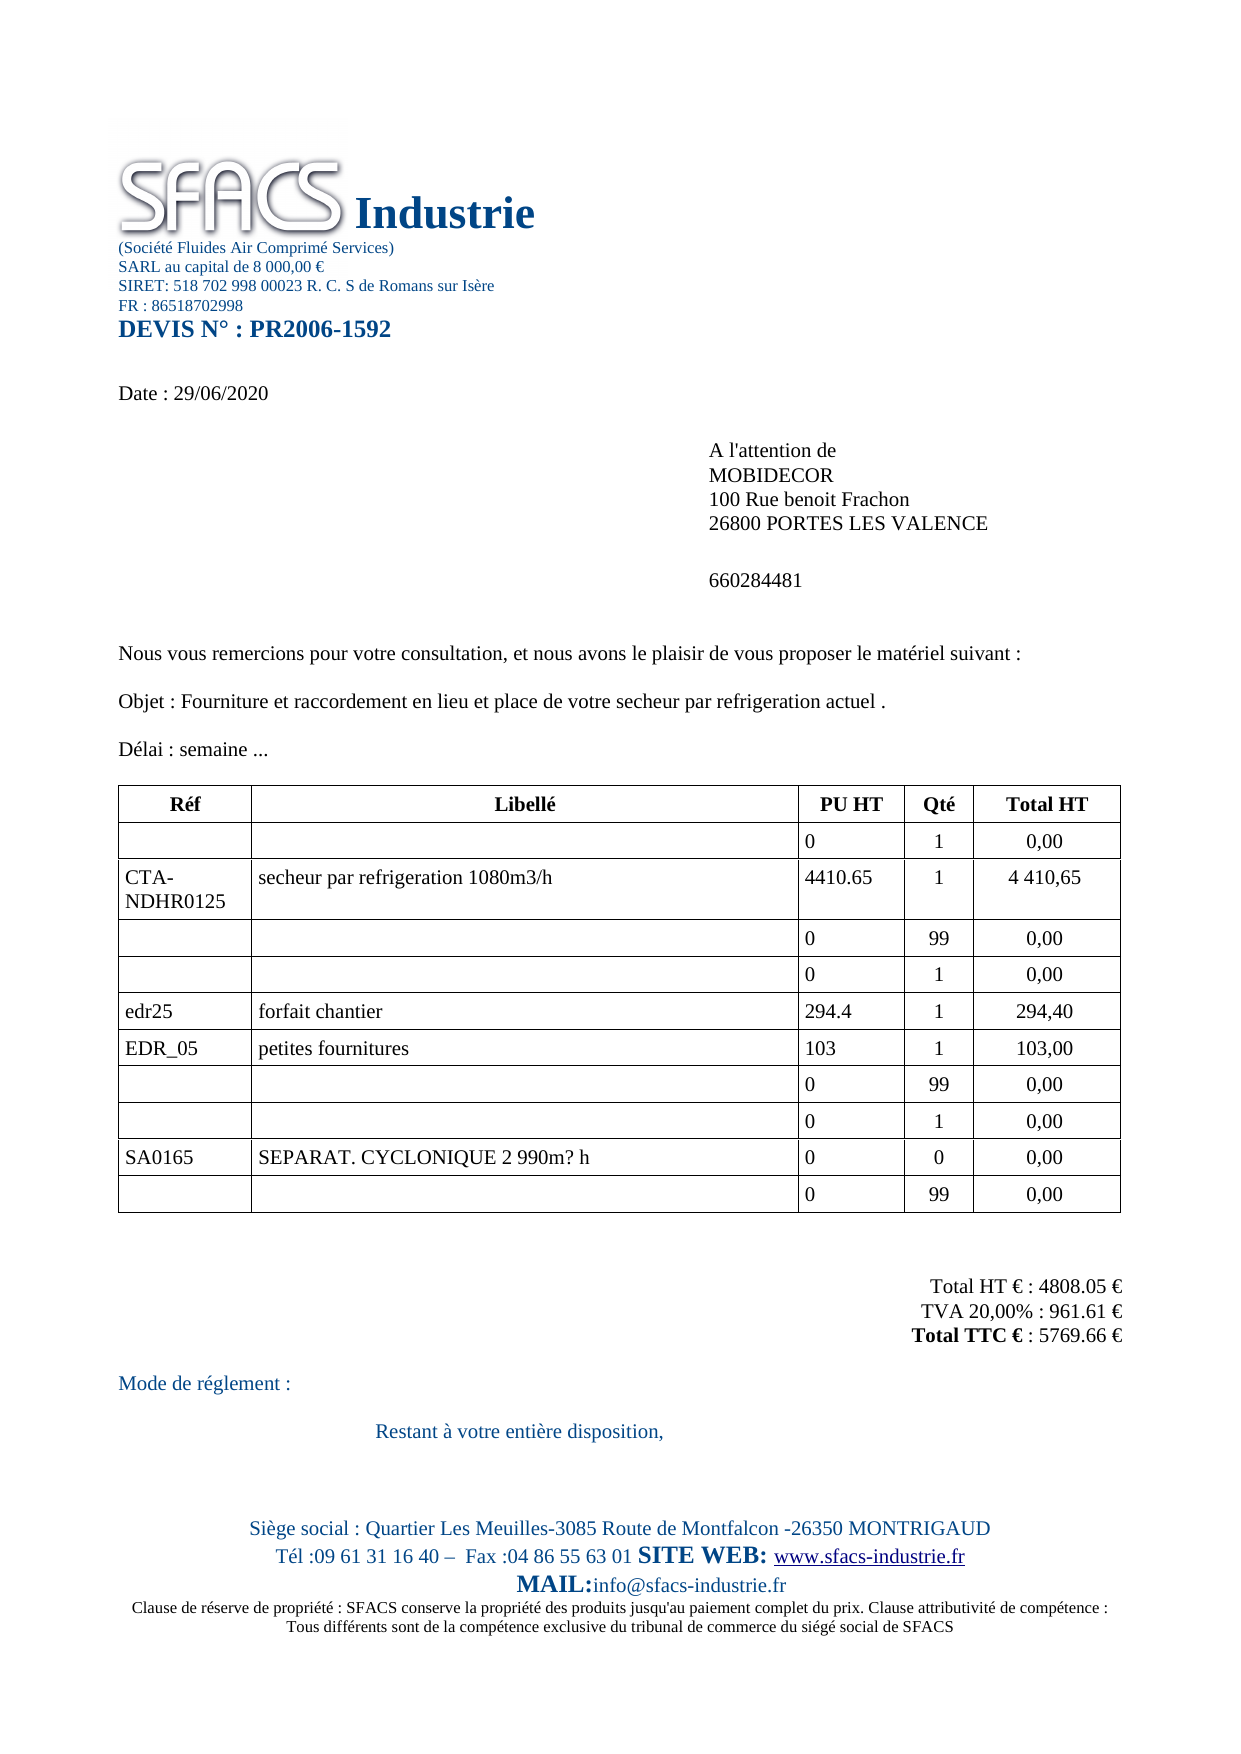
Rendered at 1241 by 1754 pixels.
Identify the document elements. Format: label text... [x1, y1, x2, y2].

table_cell 4 410,65 [974, 860, 1120, 919]
table_cell [252, 1176, 798, 1212]
text DEVIS N° : PR2006-1592 [118, 314, 1122, 343]
table_header Libellé [252, 786, 798, 822]
text Restant à votre entière disposition, [118, 1419, 1122, 1443]
table_cell 0 [799, 1066, 904, 1102]
text 26800 PORTES LES VALENCE [118, 511, 1122, 535]
table_cell [252, 823, 798, 858]
table_cell 1 [905, 823, 973, 858]
table_cell edr25 [119, 993, 251, 1029]
table_cell [119, 1066, 251, 1102]
table_cell SA0165 [119, 1140, 251, 1175]
table_cell [119, 1176, 251, 1212]
table_cell [119, 957, 251, 992]
text Mode de réglement : [118, 1371, 1122, 1395]
table_cell 103,00 [974, 1030, 1120, 1065]
table_cell 1 [905, 1103, 973, 1138]
text Date : 29/06/2020 [118, 377, 1122, 406]
text 660284481 [118, 564, 1122, 593]
table_header PU HT [799, 786, 904, 822]
table_cell 0 [799, 823, 904, 858]
table_cell 4410.65 [799, 860, 904, 919]
table_header Qté [905, 786, 973, 822]
table_cell 294.4 [799, 993, 904, 1029]
table_cell 0,00 [974, 1066, 1120, 1102]
table_header Réf [119, 786, 251, 822]
table_header Total HT [974, 786, 1120, 822]
table_cell 294,40 [974, 993, 1120, 1029]
table_cell SEPARAT. CYCLONIQUE 2 990m? h [252, 1140, 798, 1175]
table_cell 103 [799, 1030, 904, 1065]
table_cell 0,00 [974, 920, 1120, 956]
table_cell 99 [905, 920, 973, 956]
table_cell 0,00 [974, 1176, 1120, 1212]
table_cell 1 [905, 993, 973, 1029]
text A l'attention de [118, 434, 1122, 463]
text Délai : semaine ... [118, 737, 1122, 761]
text Nous vous remercions pour votre consultation, et nous avons le plaisir de vous proposer le matériel suivant : [118, 641, 1122, 665]
table_cell 1 [905, 957, 973, 992]
table_cell 0,00 [974, 823, 1120, 858]
table_cell [119, 1103, 251, 1138]
text MOBIDECOR [118, 463, 1122, 487]
table_cell 99 [905, 1066, 973, 1102]
table_cell [252, 957, 798, 992]
table_cell 0 [799, 1176, 904, 1212]
table_cell forfait chantier [252, 993, 798, 1029]
table_cell CTA-NDHR0125 [119, 860, 251, 919]
text Industrie [349, 185, 1122, 238]
table_cell 0,00 [974, 1103, 1120, 1138]
text TVA 20,00% : 961.61 € [118, 1299, 1122, 1323]
text (Société Fluides Air Comprimé Services) [349, 238, 1122, 257]
text 100 Rue benoit Frachon [118, 487, 1122, 511]
table_cell EDR_05 [119, 1030, 251, 1065]
text SARL au capital de 8 000,00 € [349, 257, 1122, 276]
table_cell [252, 920, 798, 956]
text Total HT € : 4808.05 € [118, 1270, 1122, 1299]
table_cell 0 [905, 1140, 973, 1175]
table_cell 0,00 [974, 957, 1120, 992]
table_cell petites fournitures [252, 1030, 798, 1065]
table_cell [119, 920, 251, 956]
table_cell [119, 823, 251, 858]
table_cell 99 [905, 1176, 973, 1212]
text SIRET: 518 702 998 00023 R. C. S de Romans sur Isère [118, 276, 1122, 295]
text FR : 86518702998 [118, 295, 1122, 314]
table_cell 1 [905, 1030, 973, 1065]
picture [107, 118, 349, 290]
table_cell 0 [799, 920, 904, 956]
table_cell 0 [799, 1103, 904, 1138]
table_cell 0 [799, 957, 904, 992]
table_cell [252, 1103, 798, 1138]
text Total TTC € : 5769.66 € [118, 1323, 1122, 1347]
table_cell [252, 1066, 798, 1102]
table_cell 0 [799, 1140, 904, 1175]
table_cell 1 [905, 860, 973, 919]
table_cell 0,00 [974, 1140, 1120, 1175]
text Objet : Fourniture et raccordement en lieu et place de votre secheur par refrigeration actuel . [118, 689, 1122, 713]
table_cell secheur par refrigeration 1080m3/h [252, 860, 798, 919]
